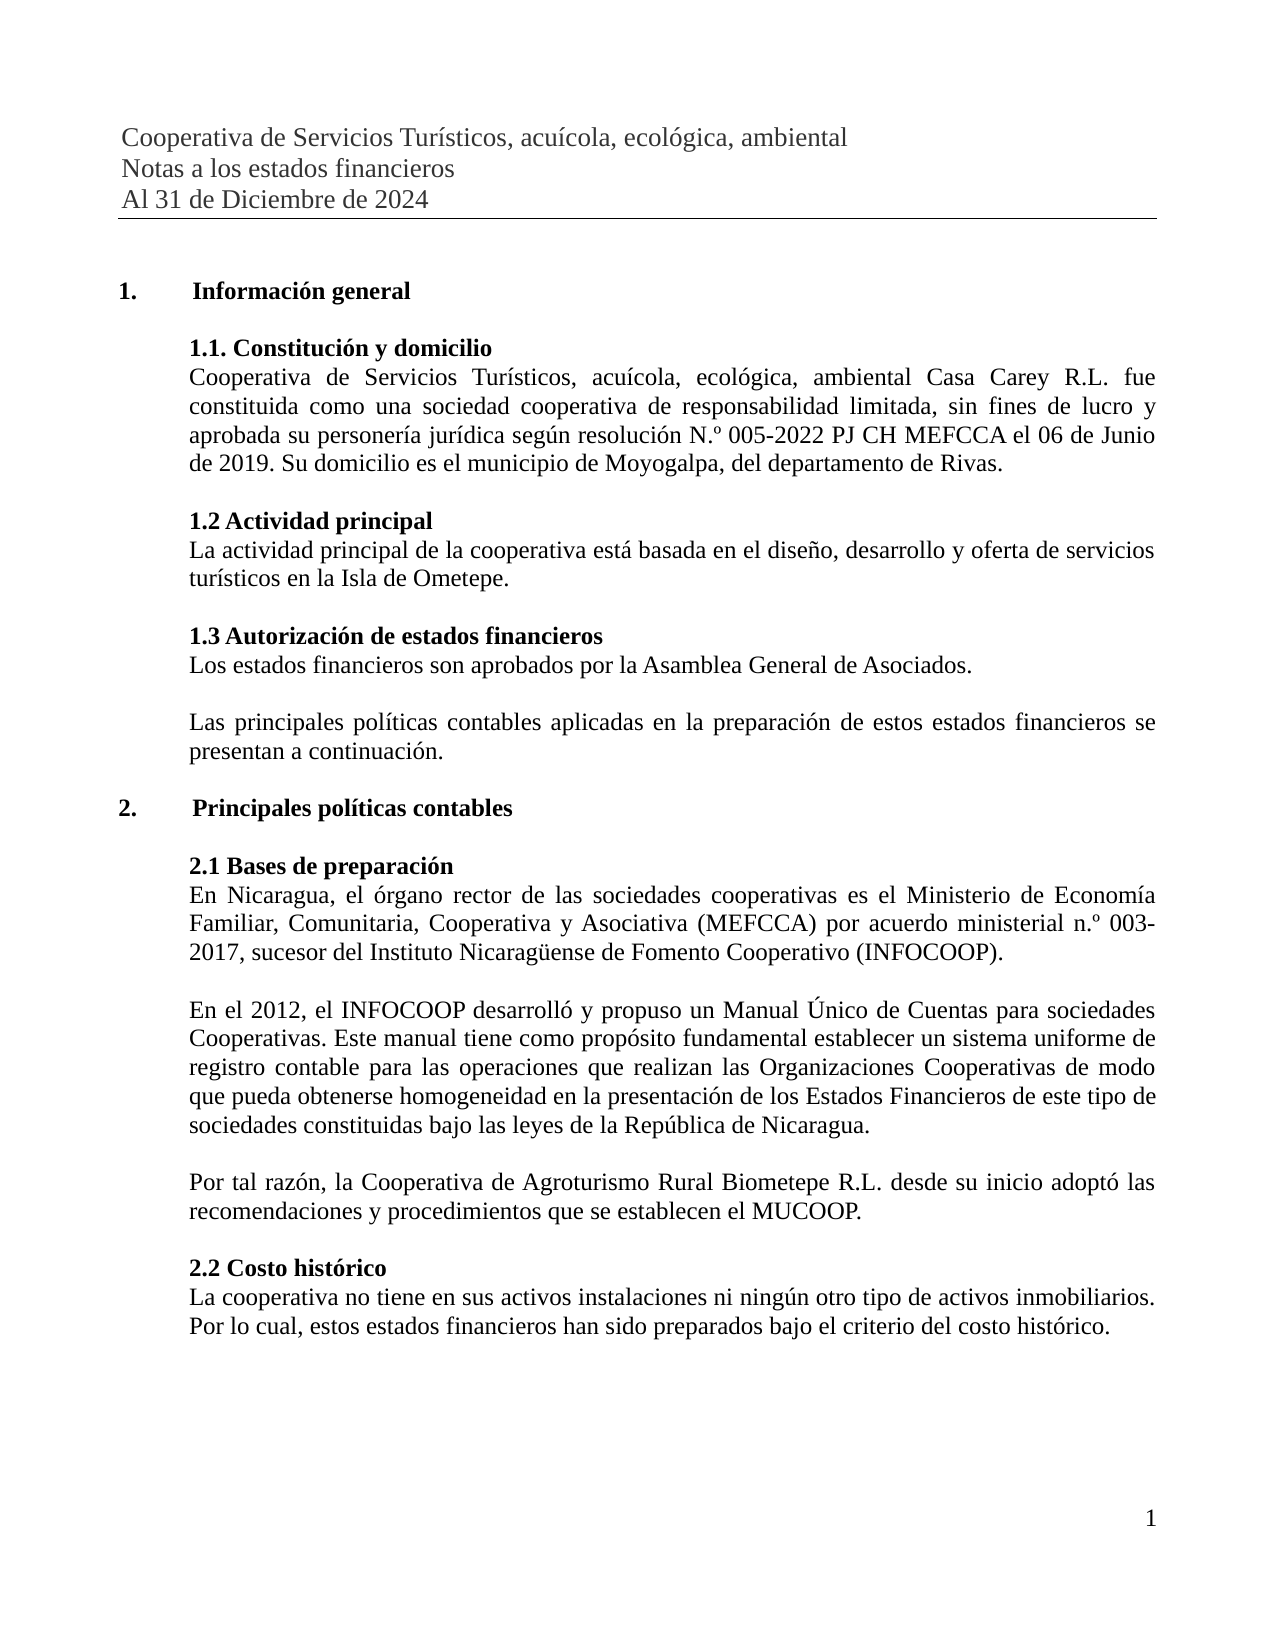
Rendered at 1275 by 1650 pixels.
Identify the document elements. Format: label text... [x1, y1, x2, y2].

text 1.1. Constitución y domicilio [189, 333, 1157, 362]
text En el 2012, el INFOCOOP desarrolló y propuso un Manual Único de Cuentas para sociedades Cooperativas. Este manual tiene como propósito fundamental establecer un sistema uniforme de registro contable para las operaciones que realizan las Organizaciones Cooperativas de modo que pueda obtenerse homogeneidad en la presentación de los Estados Financieros de este tipo de sociedades constituidas bajo las leyes de la República de Nicaragua. [189, 995, 1157, 1138]
text 1.3 Autorización de estados financieros [189, 621, 1157, 650]
text 2.1 Bases de preparación [189, 851, 1157, 880]
text Cooperativa de Servicios Turísticos, acuícola, ecológica, ambiental Casa Carey R.L. fue constituida como una sociedad cooperativa de responsabilidad limitada, sin fines de lucro y aprobada su personería jurídica según resolución N.º 005-2022 PJ CH MEFCCA el 06 de Junio de 2019. Su domicilio es el municipio de Moyogalpa, del departamento de Rivas. [189, 362, 1157, 477]
text 1. Información general [118, 276, 1157, 305]
text Por tal razón, la Cooperativa de Agroturismo Rural Biometepe R.L. desde su inicio adoptó las recomendaciones y procedimientos que se establecen el MUCOOP. [189, 1167, 1157, 1225]
text 1.2 Actividad principal [189, 506, 1157, 535]
text La cooperativa no tiene en sus activos instalaciones ni ningún otro tipo de activos inmobiliarios. Por lo cual, estos estados financieros han sido preparados bajo el criterio del costo histórico. [189, 1282, 1157, 1340]
text 2.2 Costo histórico [189, 1253, 1157, 1282]
text La actividad principal de la cooperativa está basada en el diseño, desarrollo y oferta de servicios turísticos en la Isla de Ometepe. [189, 535, 1157, 592]
text En Nicaragua, el órgano rector de las sociedades cooperativas es el Ministerio de Economía Familiar, Comunitaria, Cooperativa y Asociativa (MEFCCA) por acuerdo ministerial n.º 003-2017, sucesor del Instituto Nicaragüense de Fomento Cooperativo (INFOCOOP). [189, 880, 1157, 966]
text Los estados financieros son aprobados por la Asamblea General de Asociados. [189, 650, 1157, 678]
text Las principales políticas contables aplicadas en la preparación de estos estados financieros se presentan a continuación. [189, 707, 1157, 765]
text 2. Principales políticas contables [118, 793, 1157, 822]
